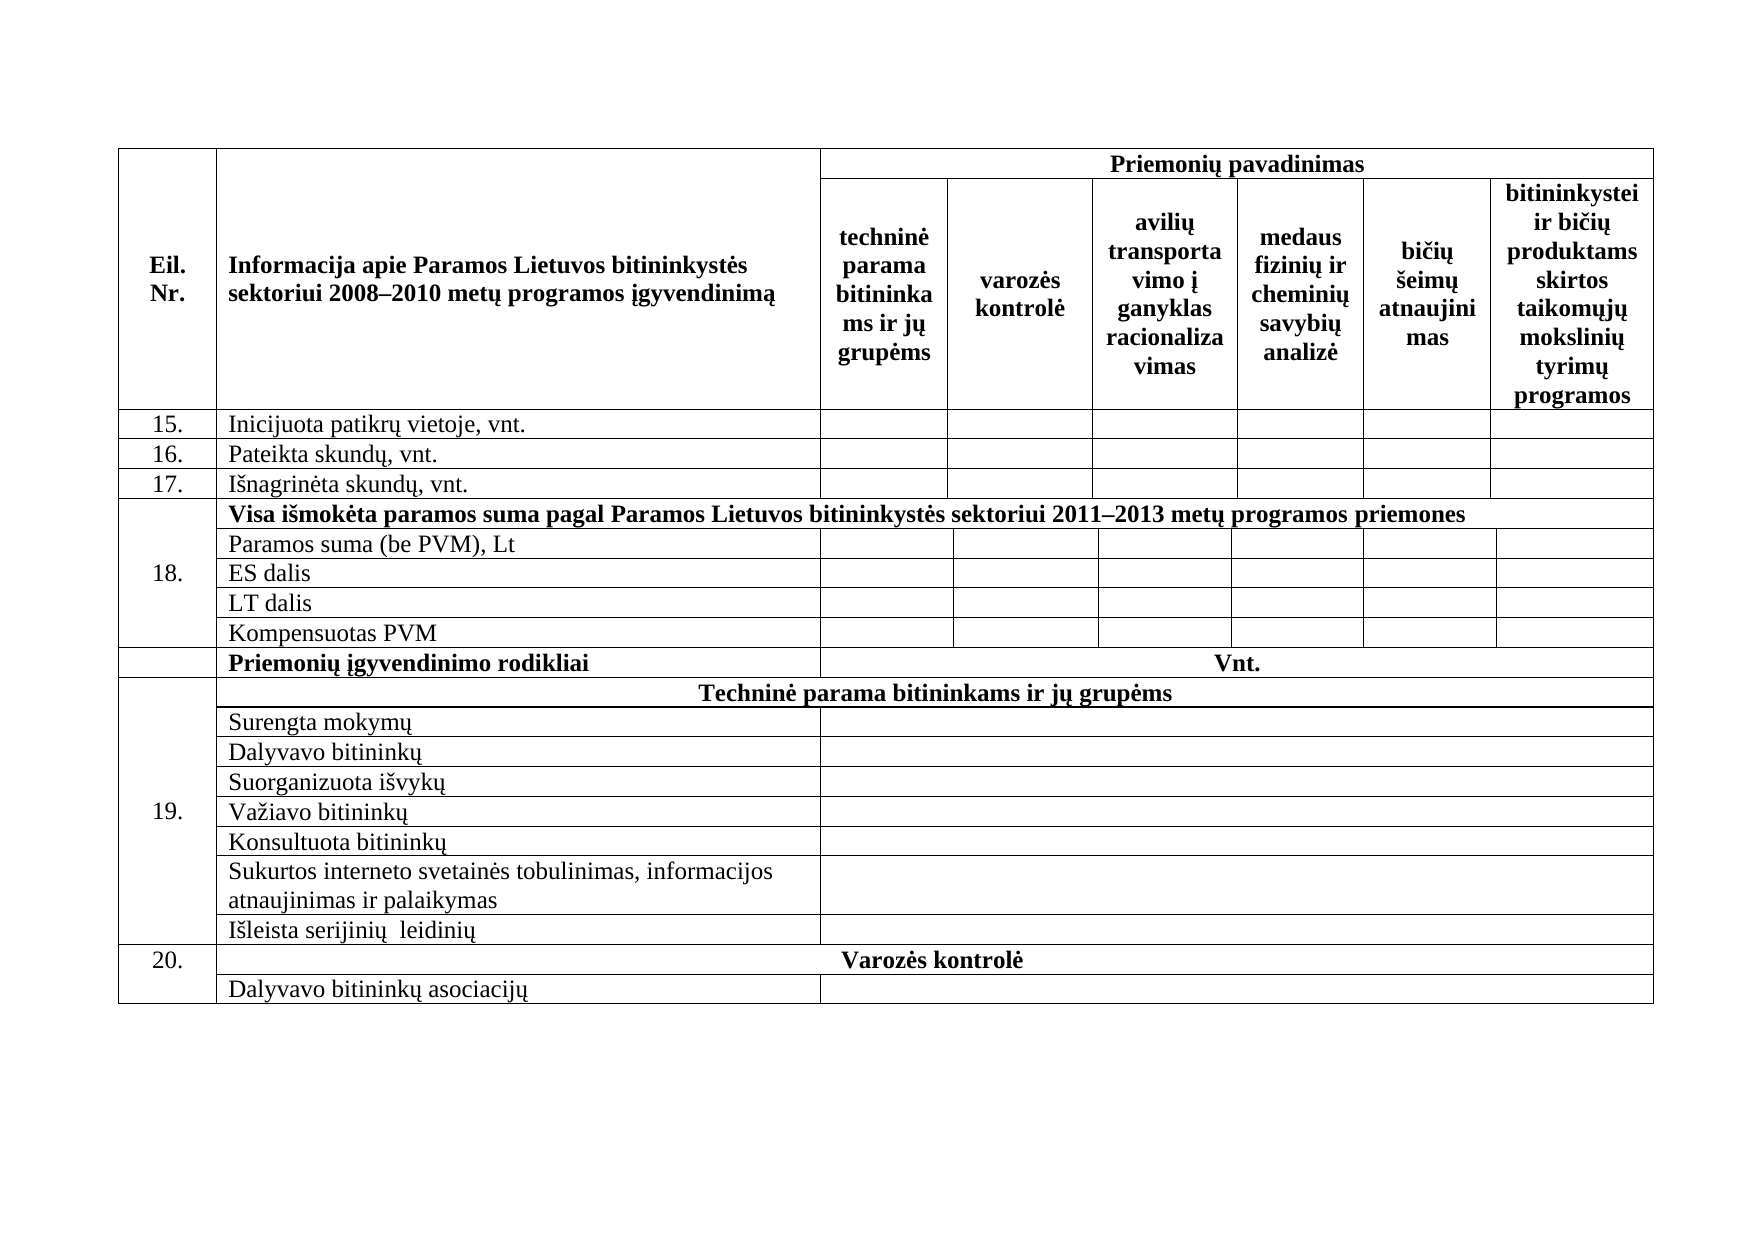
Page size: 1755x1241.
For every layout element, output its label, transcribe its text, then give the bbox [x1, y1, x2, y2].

table_cell [1364, 618, 1496, 647]
table_cell [1364, 469, 1490, 498]
table_cell [821, 856, 1653, 914]
table_cell [1232, 618, 1363, 647]
table_cell [1238, 469, 1363, 498]
table_cell [948, 439, 1092, 468]
table_header Priemonių pavadinimas [821, 149, 1653, 177]
table_cell LT dalis [217, 588, 820, 617]
table_cell [1238, 439, 1363, 468]
table_header Eil. Nr. [119, 149, 216, 408]
table_cell Kompensuotas PVM [217, 618, 820, 647]
table_cell Konsultuota bitininkų [217, 827, 820, 855]
table_cell 20. [119, 945, 216, 1003]
table_cell Priemonių įgyvendinimo rodikliai [217, 648, 820, 677]
table_cell [1099, 529, 1231, 557]
table_cell Suorganizuota išvykų [217, 767, 820, 796]
table_cell avilių transportavimo į ganyklas racionalizavimas [1093, 179, 1237, 408]
table_cell Sukurtos interneto svetainės tobulinimas, informacijos atnaujinimas ir palaikymas [217, 856, 820, 914]
table_cell [119, 648, 216, 677]
table_cell Varozės kontrolė [217, 945, 1653, 973]
table_cell [1238, 410, 1363, 438]
table_cell [1364, 410, 1490, 438]
table_cell [1099, 588, 1231, 617]
table_cell [821, 915, 1653, 944]
table_cell [954, 559, 1098, 587]
table_cell ES dalis [217, 559, 820, 587]
table_cell [821, 588, 953, 617]
table_cell [954, 618, 1098, 647]
table_cell [821, 618, 953, 647]
table_cell [1232, 559, 1363, 587]
table_cell [1093, 439, 1237, 468]
table_cell Išnagrinėta skundų, vnt. [217, 469, 820, 498]
table_cell [1099, 618, 1231, 647]
table_cell Dalyvavo bitininkų [217, 737, 820, 766]
table_cell [821, 410, 947, 438]
table_cell [1364, 559, 1496, 587]
table_cell [1497, 559, 1653, 587]
table_cell [821, 975, 1653, 1003]
table_cell [1232, 529, 1363, 557]
table_cell [1093, 410, 1237, 438]
table_cell 16. [119, 439, 216, 468]
table_cell Važiavo bitininkų [217, 797, 820, 826]
table_cell [1232, 588, 1363, 617]
table_cell [1099, 559, 1231, 587]
table_cell Techninė parama bitininkams ir jų grupėms [217, 678, 1653, 706]
table_cell [1497, 529, 1653, 557]
table_cell [821, 708, 1653, 736]
table_cell [1491, 410, 1653, 438]
table_cell [1497, 588, 1653, 617]
table_cell [1364, 529, 1496, 557]
table_cell Dalyvavo bitininkų asociacijų [217, 975, 820, 1003]
table_cell [821, 767, 1653, 796]
table_cell 17. [119, 469, 216, 498]
table_cell 15. [119, 410, 216, 438]
table_cell [821, 529, 953, 557]
table_cell 19. [119, 678, 216, 944]
table_cell [954, 529, 1098, 557]
table_cell [821, 827, 1653, 855]
table_cell [821, 797, 1653, 826]
table_cell Vnt. [821, 648, 1653, 677]
table_cell [1364, 439, 1490, 468]
table_cell 18. [119, 499, 216, 647]
table_cell [1491, 469, 1653, 498]
table_cell [954, 588, 1098, 617]
table_cell techninė parama bitininkams ir jų grupėms [821, 179, 947, 408]
table_cell Pateikta skundų, vnt. [217, 439, 820, 468]
table_cell Visa išmokėta paramos suma pagal Paramos Lietuvos bitininkystės sektoriui 2011–2013 metų programos priemones [217, 499, 1653, 528]
table_cell [1497, 618, 1653, 647]
table_cell medaus fizinių ir cheminių savybių analizė [1238, 179, 1363, 408]
table_cell [821, 737, 1653, 766]
table_cell varozės kontrolė [948, 179, 1092, 408]
table_cell [948, 469, 1092, 498]
table_cell bitininkystei ir bičių produktams skirtos taikomųjų mokslinių tyrimų programos [1491, 179, 1653, 408]
table_cell Išleista serijinių leidinių [217, 915, 820, 944]
table_cell Paramos suma (be PVM), Lt [217, 529, 820, 557]
table_cell bičių šeimų atnaujinimas [1364, 179, 1490, 408]
table_cell [1093, 469, 1237, 498]
table_cell [821, 469, 947, 498]
table_cell [821, 439, 947, 468]
table_cell [821, 559, 953, 587]
table_cell [1491, 439, 1653, 468]
table_cell Surengta mokymų [217, 708, 820, 736]
table_cell Inicijuota patikrų vietoje, vnt. [217, 410, 820, 438]
table_cell [1364, 588, 1496, 617]
table_cell [948, 410, 1092, 438]
table_header Informacija apie Paramos Lietuvos bitininkystės sektoriui 2008–2010 metų programos įgyvendinimą [217, 149, 820, 408]
